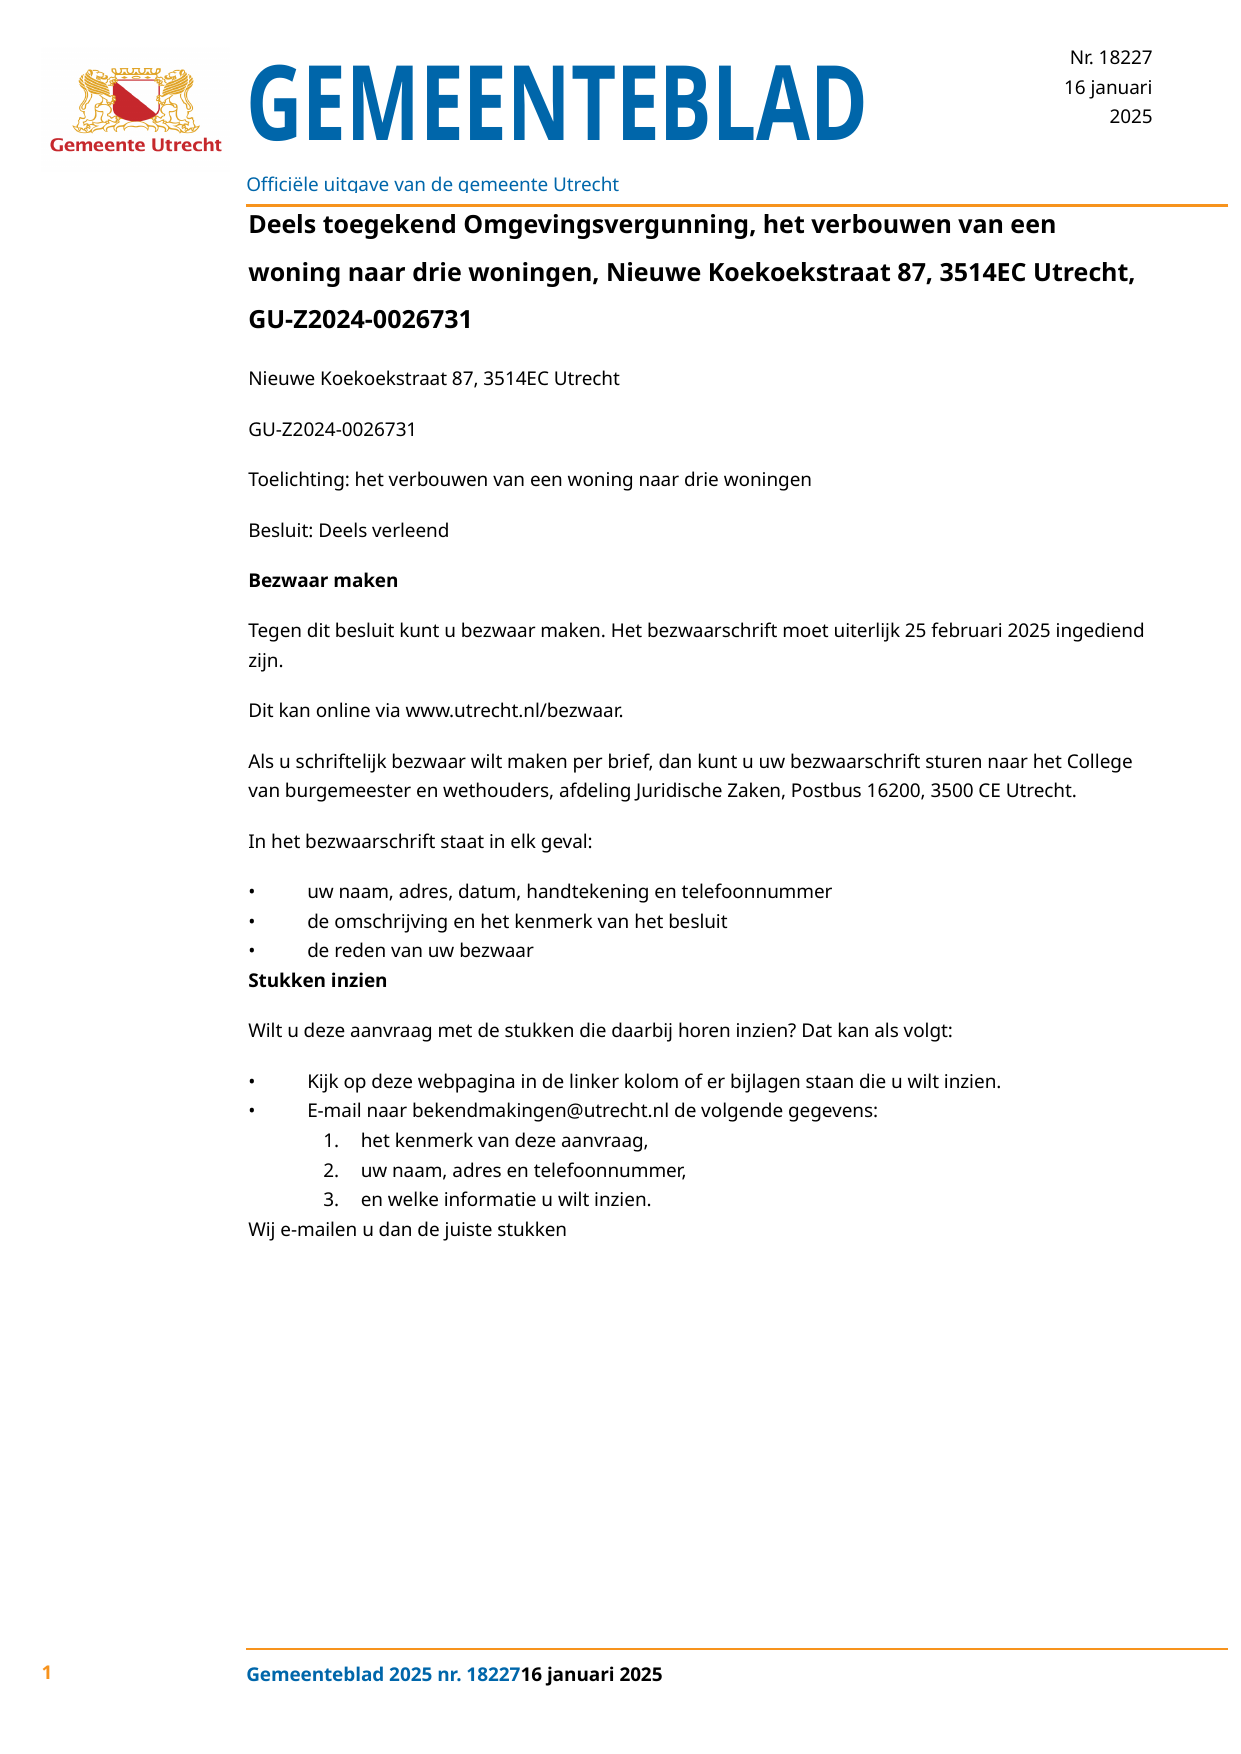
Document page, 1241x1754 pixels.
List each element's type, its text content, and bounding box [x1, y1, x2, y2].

text Als u schriftelijk bezwaar wilt maken per brief, dan kunt u uw bezwaarschrift sturen naar het College van burgemeester en wethouders, afdeling Juridische Zaken, Postbus 16200, 3500 CE Utrecht. [248, 748, 1152, 803]
list de omschrijving en het kenmerk van het besluit [248, 908, 1152, 934]
list uw naam, adres en telefoonnummer, [323, 1157, 1152, 1182]
text Dit kan online via www.utrecht.nl/bezwaar. [248, 698, 1152, 723]
list de reden van uw bezwaar [248, 938, 1152, 963]
list E-mail naar bekendmakingen@utrecht.nl de volgende gegevens: [248, 1098, 1152, 1123]
text Wilt u deze aanvraag met de stukken die daarbij horen inzien? Dat kan als volgt: [248, 1018, 1152, 1043]
text Tegen dit besluit kunt u bezwaar maken. Het bezwaarschrift moet uiterlijk 25 februari 2025 ingediend zijn. [248, 618, 1152, 673]
text Toelichting: het verbouwen van een woning naar drie woningen [248, 466, 1152, 492]
text Stukken inzien [248, 967, 1152, 993]
list en welke informatie u wilt inzien. [323, 1186, 1152, 1212]
text Bezwaar maken [248, 567, 1152, 593]
list Kijk op deze webpagina in de linker kolom of er bijlagen staan die u wilt inzien. [248, 1068, 1152, 1094]
text GU-Z2024-0026731 [248, 416, 1152, 442]
text In het bezwaarschrift staat in elk geval: [248, 828, 1152, 854]
list het kenmerk van deze aanvraag, [323, 1127, 1152, 1153]
list uw naam, adres, datum, handtekening en telefoonnummer [248, 878, 1152, 904]
picture [41, 47, 231, 172]
text Nieuwe Koekoekstraat 87, 3514EC Utrecht [248, 366, 1152, 391]
text Deels toegekend Omgevingsvergunning, het verbouwen van een woning naar drie woningen, Nieuwe Koekoekstraat 87, 3514EC Utrecht, GU-Z2024-0026731 [248, 207, 1152, 336]
text Besluit: Deels verleend [248, 517, 1152, 542]
text Wij e-mailen u dan de juiste stukken [248, 1216, 1152, 1242]
